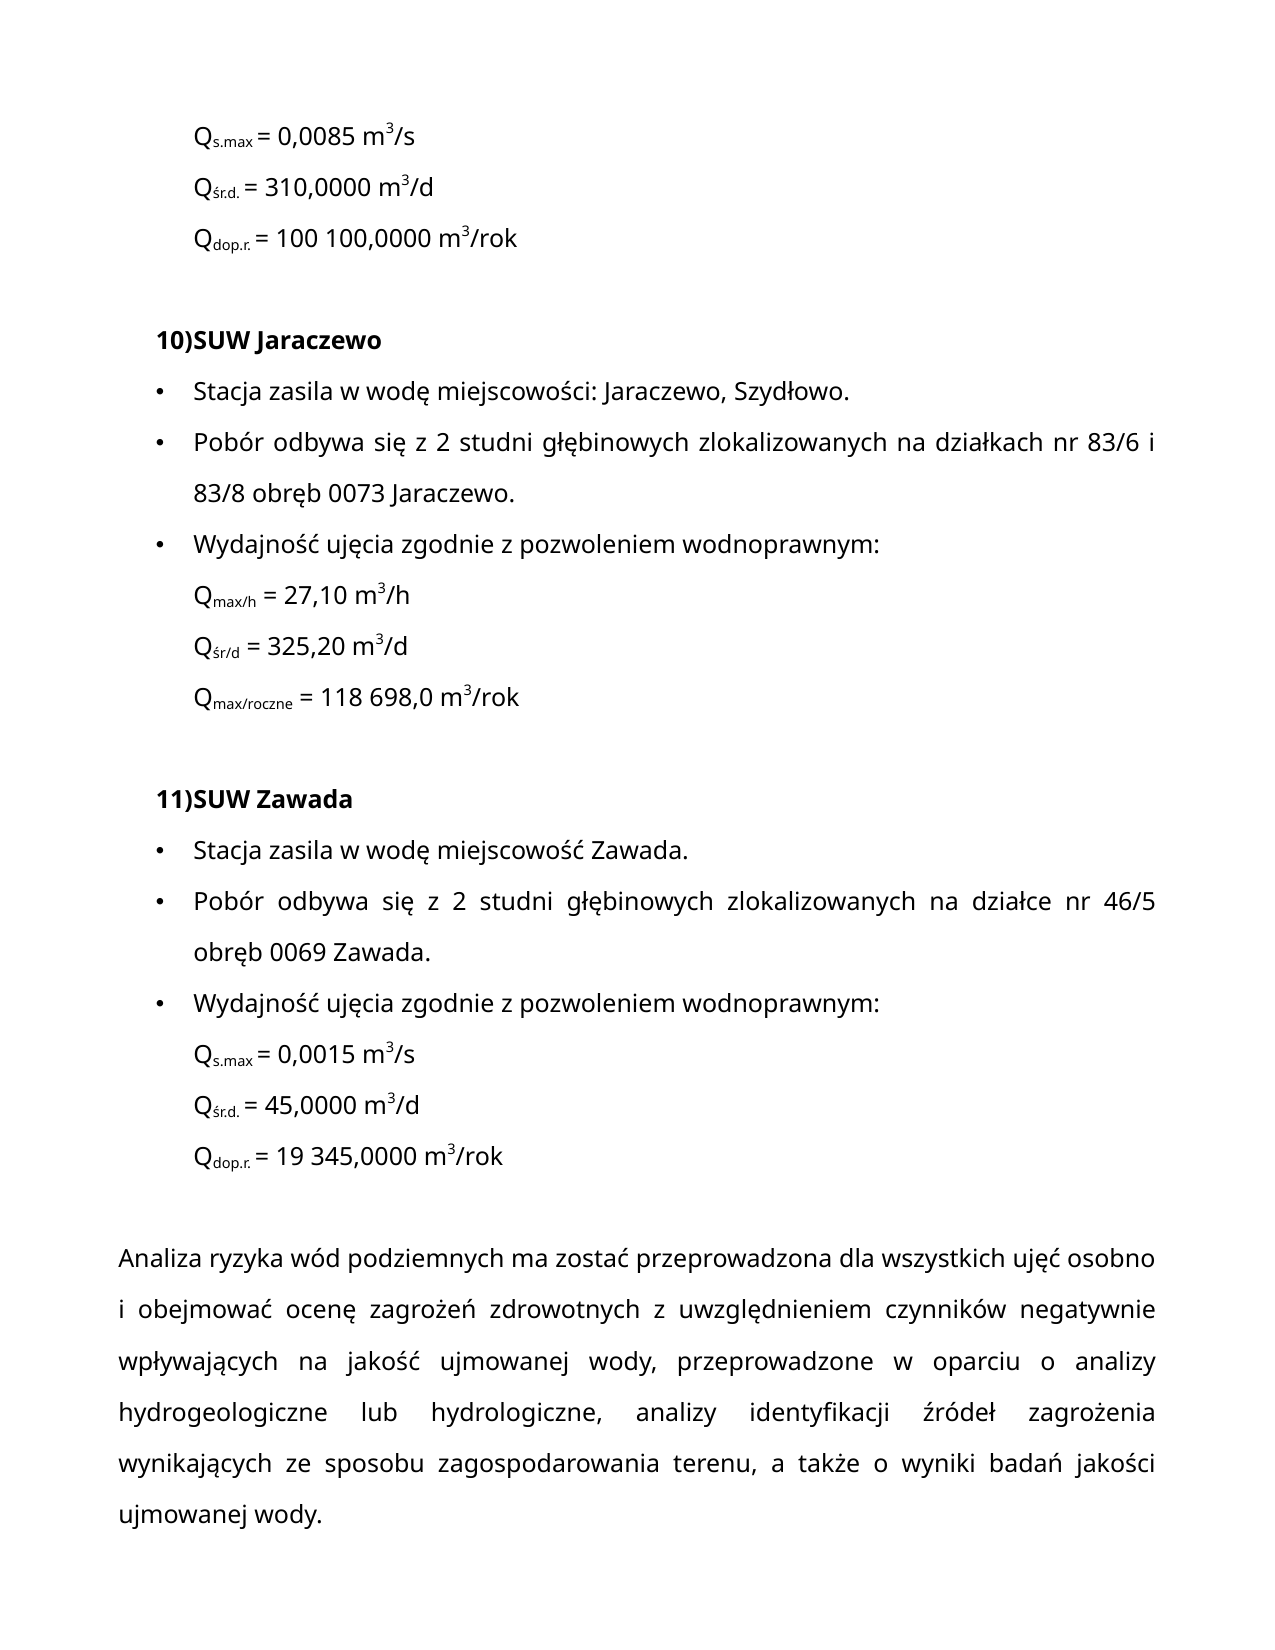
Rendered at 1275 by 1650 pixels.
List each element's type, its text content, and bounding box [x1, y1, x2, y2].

list Qmax/roczne = 118 698,0 m3/rok [156, 679, 1157, 714]
list Wydajność ujęcia zgodnie z pozwoleniem wodnoprawnym: [156, 986, 1157, 1020]
list Pobór odbywa się z 2 studni głębinowych zlokalizowanych na działce nr 46/5 obręb 0069 Zawada. [156, 884, 1157, 969]
list Wydajność ujęcia zgodnie z pozwoleniem wodnoprawnym: [156, 526, 1157, 561]
list Qmax/h = 27,10 m3/h [156, 577, 1157, 612]
list Stacja zasila w wodę miejscowość Zawada. [156, 833, 1157, 867]
list SUW Zawada [156, 782, 1157, 816]
list Pobór odbywa się z 2 studni głębinowych zlokalizowanych na działkach nr 83/6 i 83/8 obręb 0073 Jaraczewo. [156, 424, 1157, 509]
list Qdop.r. = 100 100,0000 m3/rok [156, 220, 1157, 254]
list Qśr/d = 325,20 m3/d [156, 628, 1157, 663]
list Qśr.d. = 310,0000 m3/d [156, 169, 1157, 203]
list Stacja zasila w wodę miejscowości: Jaraczewo, Szydłowo. [156, 373, 1157, 407]
list SUW Jaraczewo [156, 322, 1157, 356]
list Qdop.r. = 19 345,0000 m3/rok [156, 1139, 1157, 1173]
list Qśr.d. = 45,0000 m3/d [156, 1088, 1157, 1122]
text Analiza ryzyka wód podziemnych ma zostać przeprowadzona dla wszystkich ujęć osobno i obejmować ocenę zagrożeń zdrowotnych z uwzględnieniem czynników negatywnie wpływających na jakość ujmowanej wody, przeprowadzone w oparciu o analizy hydrogeologiczne lub hydrologiczne, analizy identyfikacji źródeł zagrożenia wynikających ze sposobu zagospodarowania terenu, a także o wyniki badań jakości ujmowanej wody. [118, 1241, 1157, 1530]
list Qs.max = 0,0015 m3/s [156, 1037, 1157, 1071]
list Qs.max = 0,0085 m3/s [156, 118, 1157, 152]
